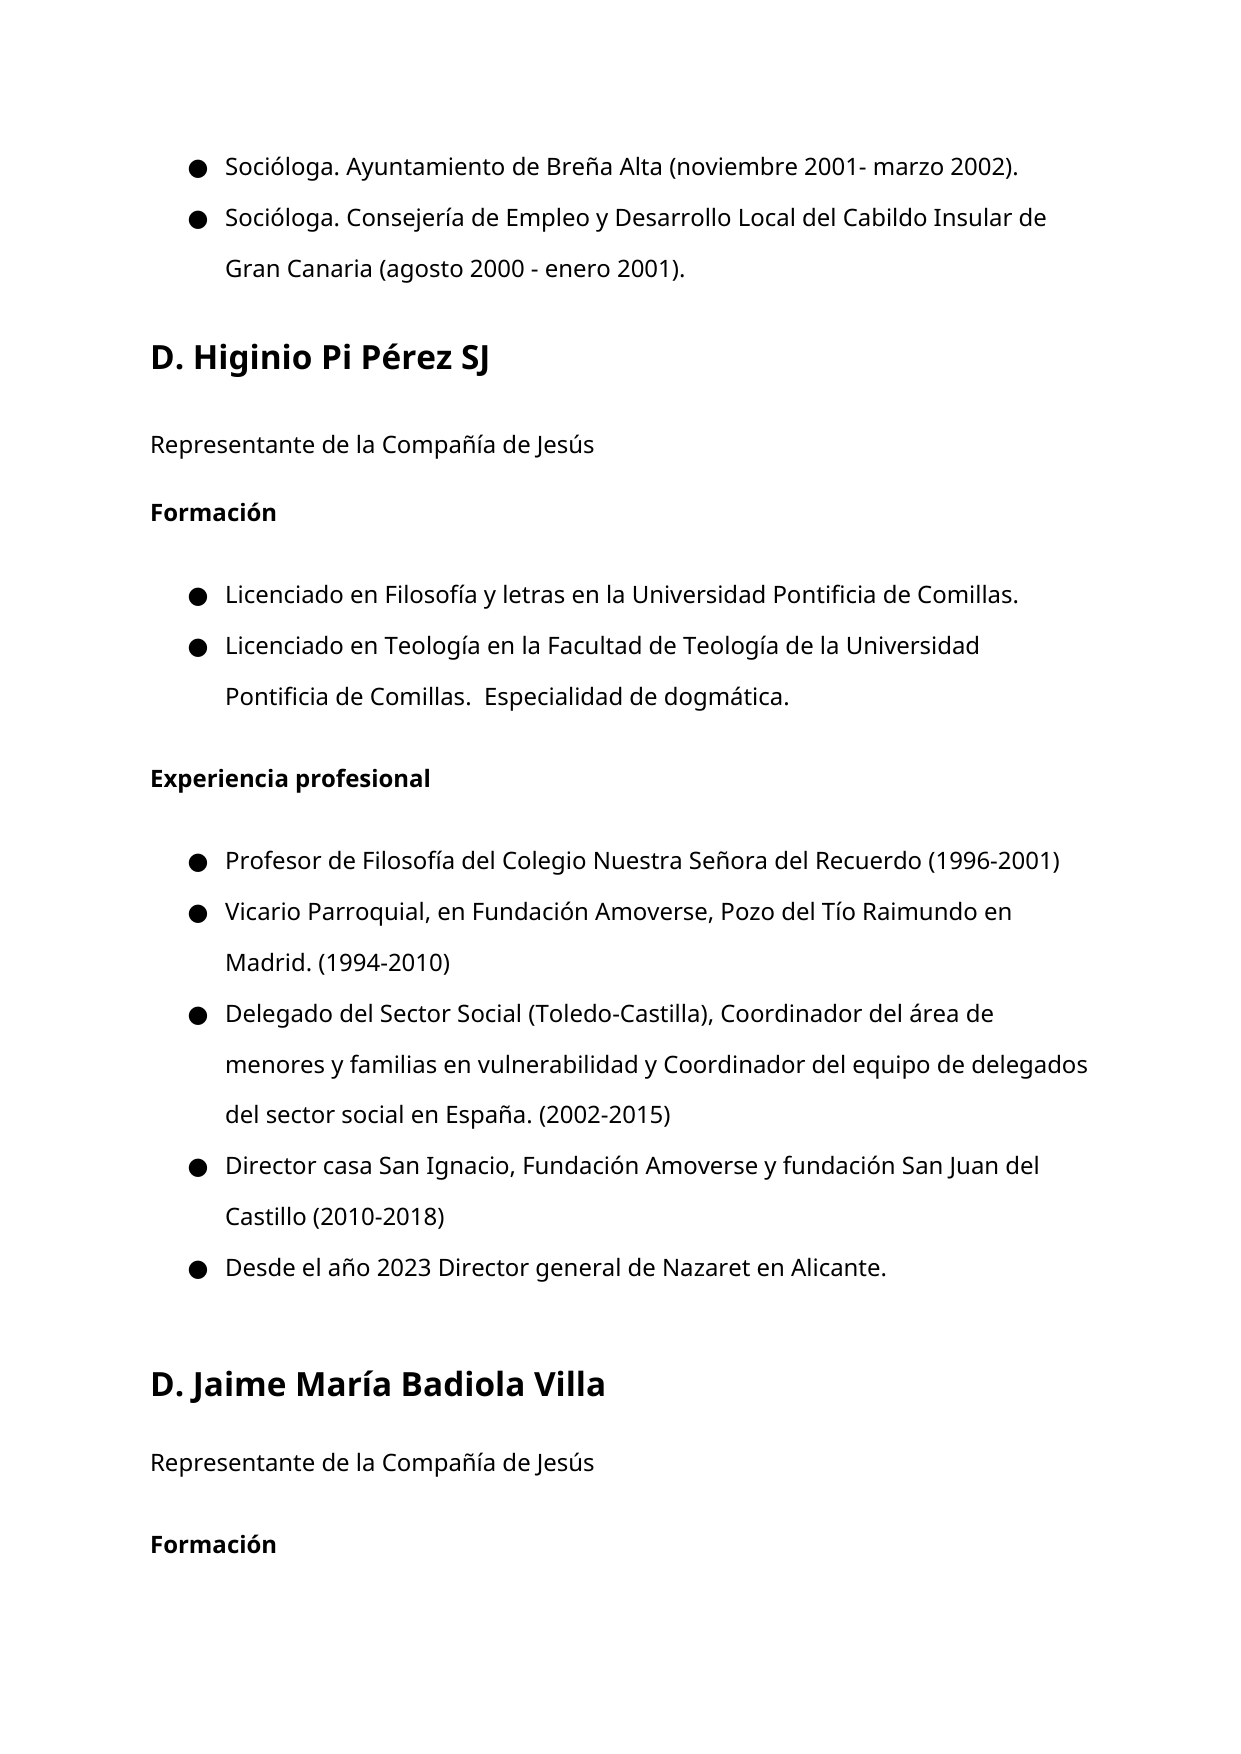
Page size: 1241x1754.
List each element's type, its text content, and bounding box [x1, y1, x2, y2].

list Vicario Parroquial, en Fundación Amoverse, Pozo del Tío Raimundo en Madrid. (1994-2010) [187, 895, 1090, 978]
text Formación [150, 1528, 1090, 1561]
list Desde el año 2023 Director general de Nazaret en Alicante. [187, 1251, 1090, 1283]
list Profesor de Filosofía del Colegio Nuestra Señora del Recuerdo (1996-2001) [187, 844, 1090, 877]
list Licenciado en Filosofía y letras en la Universidad Pontificia de Comillas. [187, 578, 1090, 611]
text Representante de la Compañía de Jesús [150, 1446, 1090, 1479]
list Licenciado en Teología en la Facultad de Teología de la Universidad Pontificia de Comillas. Especialidad de dogmática. [187, 629, 1090, 712]
text Representante de la Compañía de Jesús [150, 427, 1090, 460]
list Delegado del Sector Social (Toledo-Castilla), Coordinador del área de menores y familias en vulnerabilidad y Coordinador del equipo de delegados del sector social en España. (2002-2015) [187, 997, 1090, 1131]
list Socióloga. Ayuntamiento de Breña Alta (noviembre 2001- marzo 2002). [187, 150, 1090, 183]
subtitle D. Higinio Pi Pérez SJ [150, 334, 1090, 379]
text Experiencia profesional [150, 762, 1090, 794]
list Director casa San Ignacio, Fundación Amoverse y fundación San Juan del Castillo (2010-2018) [187, 1149, 1090, 1232]
list Socióloga. Consejería de Empleo y Desarrollo Local del Cabildo Insular de Gran Canaria (agosto 2000 - enero 2001). [187, 201, 1090, 284]
text Formación [150, 496, 1090, 529]
subtitle D. Jaime María Badiola Villa [150, 1360, 1090, 1406]
